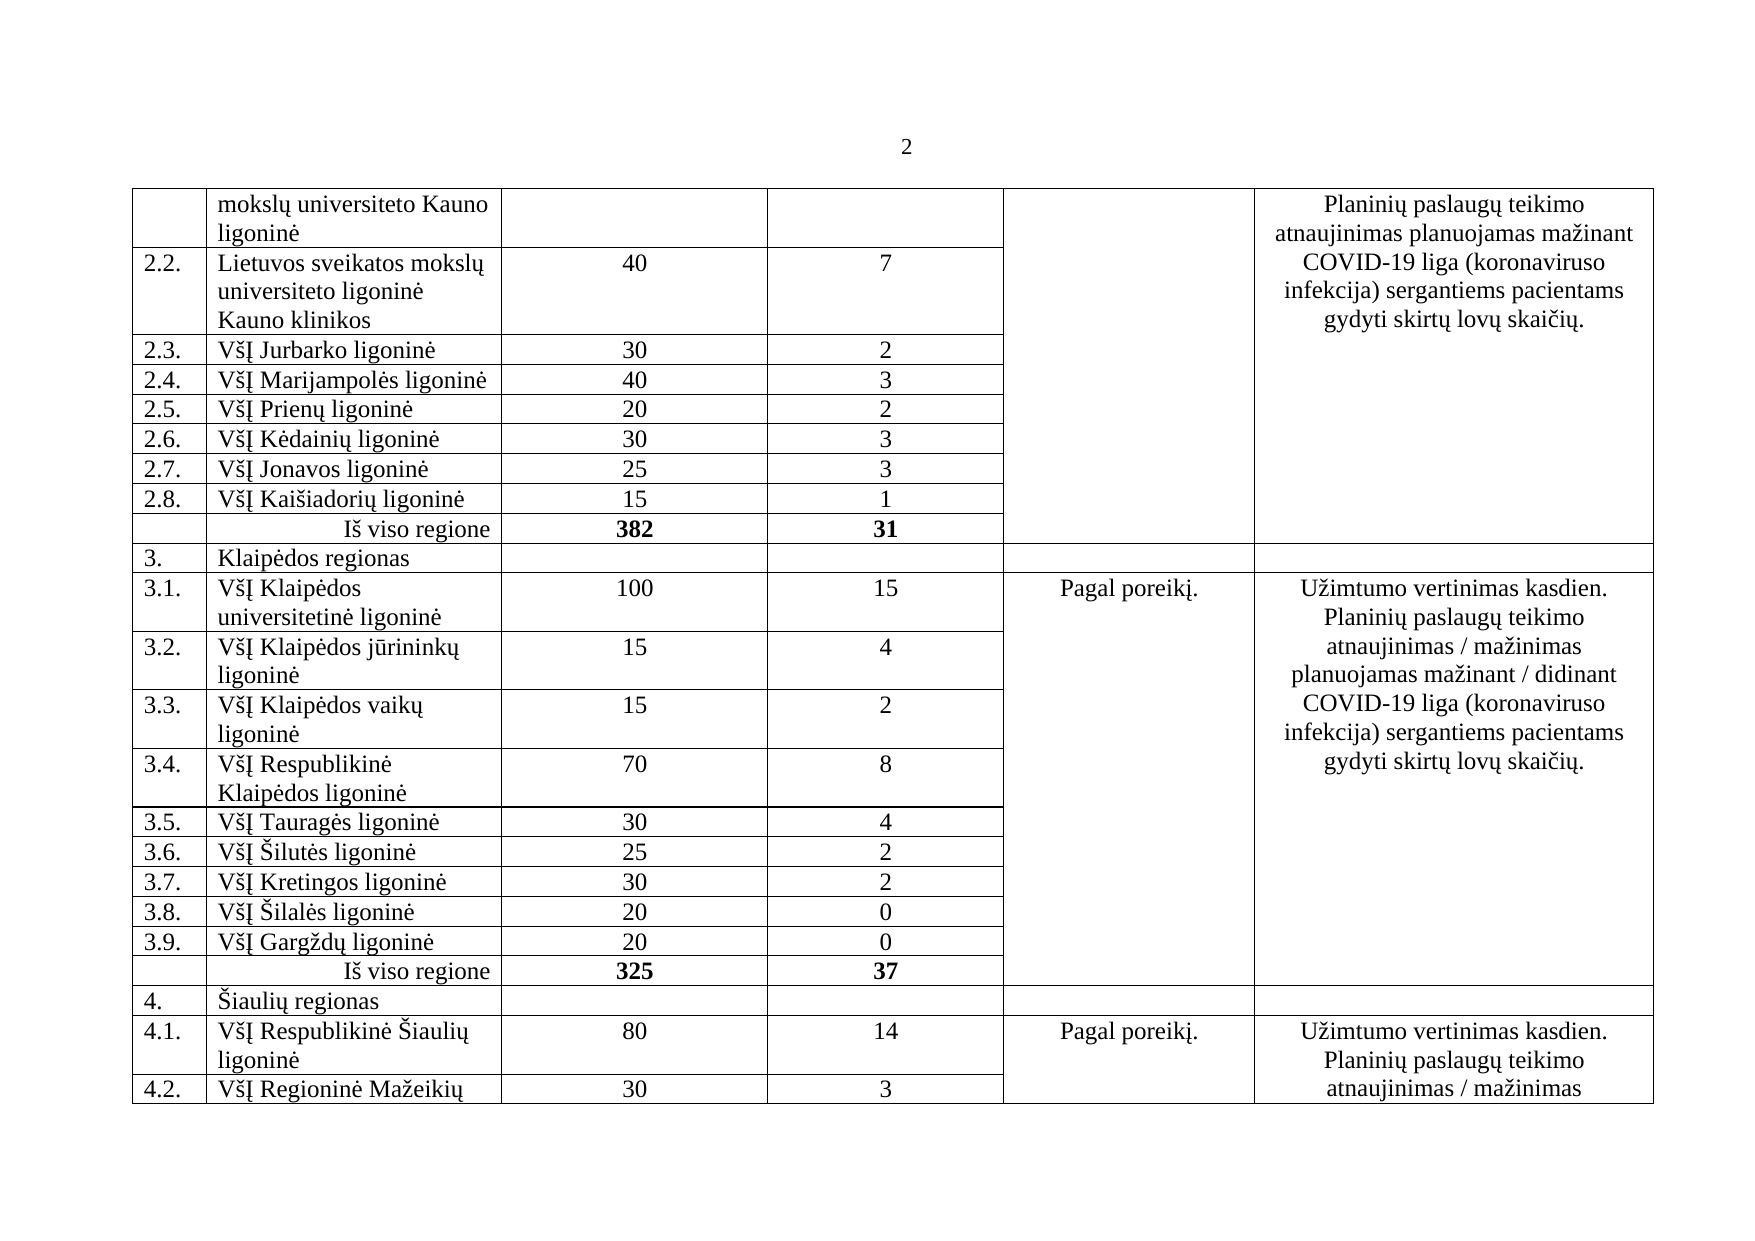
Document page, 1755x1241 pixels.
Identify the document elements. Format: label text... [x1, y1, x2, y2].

table_cell VšĮ Jonavos ligoninė [207, 454, 501, 483]
table_cell VšĮ Klaipėdos universitetinė ligoninė [207, 573, 501, 631]
table_cell 3.7. [133, 867, 206, 896]
table_cell 100 [502, 573, 767, 631]
table_cell 40 [502, 248, 767, 334]
table_cell 14 [768, 1016, 1003, 1073]
table_cell [502, 986, 767, 1015]
table_cell Užimtumo vertinimas kasdien. Planinių paslaugų teikimo atnaujinimas / mažinimas [1255, 1016, 1653, 1103]
table_cell 30 [502, 1075, 767, 1103]
table_cell 3. [133, 544, 206, 572]
table_cell 3.8. [133, 897, 206, 926]
table_cell 3.1. [133, 573, 206, 631]
table_cell 0 [768, 897, 1003, 926]
table_cell Užimtumo vertinimas kasdien. Planinių paslaugų teikimo atnaujinimas / mažinimas planuojamas mažinant / didinant COVID-19 liga (koronaviruso infekcija) sergantiems pacientams gydyti skirtų lovų skaičių. [1255, 573, 1653, 985]
table_cell VšĮ Respublikinė Šiaulių ligoninė [207, 1016, 501, 1073]
table_cell [1255, 544, 1653, 572]
table_cell 15 [502, 632, 767, 689]
table_cell 2.6. [133, 424, 206, 453]
table_cell 3 [768, 365, 1003, 393]
table_cell [133, 956, 206, 985]
table_cell 3 [768, 1075, 1003, 1103]
table_cell VšĮ Gargždų ligoninė [207, 927, 501, 955]
table_cell 2.4. [133, 365, 206, 393]
table_cell 4.2. [133, 1075, 206, 1103]
table_cell VšĮ Prienų ligoninė [207, 395, 501, 423]
table_cell 70 [502, 749, 767, 806]
table_cell mokslų universiteto Kauno ligoninė [207, 189, 501, 247]
table_cell Lietuvos sveikatos mokslų universiteto ligoninė Kauno klinikos [207, 248, 501, 334]
table_cell 15 [502, 690, 767, 748]
table_cell 382 [502, 514, 767, 542]
table_cell 3.6. [133, 837, 206, 866]
table_cell VšĮ Klaipėdos vaikų ligoninė [207, 690, 501, 748]
table_cell 31 [768, 514, 1003, 542]
table_cell 30 [502, 335, 767, 364]
table_cell 1 [768, 484, 1003, 513]
table_cell 2.2. [133, 248, 206, 334]
table_cell VšĮ Kretingos ligoninė [207, 867, 501, 896]
table_cell 20 [502, 927, 767, 955]
table_cell 3 [768, 424, 1003, 453]
table_cell VšĮ Šilutės ligoninė [207, 837, 501, 866]
table_cell 30 [502, 424, 767, 453]
table_cell [1004, 189, 1254, 542]
table_cell 4. [133, 986, 206, 1015]
table_cell 40 [502, 365, 767, 393]
table_cell 2.8. [133, 484, 206, 513]
table_cell 20 [502, 395, 767, 423]
table_cell Iš viso regione [207, 514, 501, 542]
table_cell 2.7. [133, 454, 206, 483]
table_cell 3.9. [133, 927, 206, 955]
table_cell 25 [502, 837, 767, 866]
table_cell VšĮ Tauragės ligoninė [207, 808, 501, 836]
table_cell 2.3. [133, 335, 206, 364]
table_cell 3.3. [133, 690, 206, 748]
table_cell [133, 189, 206, 247]
table_cell 0 [768, 927, 1003, 955]
table_cell 2 [768, 395, 1003, 423]
table_cell 4 [768, 808, 1003, 836]
table_cell [768, 986, 1003, 1015]
table_cell 4.1. [133, 1016, 206, 1073]
table_cell 2.5. [133, 395, 206, 423]
table_cell [133, 514, 206, 542]
table_cell 4 [768, 632, 1003, 689]
table_cell 3.4. [133, 749, 206, 806]
table_cell 25 [502, 454, 767, 483]
table_cell 30 [502, 867, 767, 896]
table_cell 8 [768, 749, 1003, 806]
table_cell Planinių paslaugų teikimo atnaujinimas planuojamas mažinant COVID-19 liga (koronaviruso infekcija) sergantiems pacientams gydyti skirtų lovų skaičių. [1255, 189, 1653, 542]
table_cell VšĮ Jurbarko ligoninė [207, 335, 501, 364]
table_cell VšĮ Šilalės ligoninė [207, 897, 501, 926]
table_cell 3.5. [133, 808, 206, 836]
table_cell VšĮ Marijampolės ligoninė [207, 365, 501, 393]
table_cell [502, 544, 767, 572]
table_cell [1004, 544, 1254, 572]
table_cell VšĮ Klaipėdos jūrininkų ligoninė [207, 632, 501, 689]
table_cell 3 [768, 454, 1003, 483]
table_cell Pagal poreikį. [1004, 1016, 1254, 1103]
table_cell VšĮ Kaišiadorių ligoninė [207, 484, 501, 513]
table_cell 2 [768, 335, 1003, 364]
table_cell 15 [502, 484, 767, 513]
table_cell Klaipėdos regionas [207, 544, 501, 572]
table_cell [1004, 986, 1254, 1015]
table_cell Šiaulių regionas [207, 986, 501, 1015]
table_cell VšĮ Respublikinė Klaipėdos ligoninė [207, 749, 501, 806]
table_cell VšĮ Kėdainių ligoninė [207, 424, 501, 453]
table_cell 30 [502, 808, 767, 836]
table_cell 80 [502, 1016, 767, 1073]
table_cell 2 [768, 867, 1003, 896]
table_cell 7 [768, 248, 1003, 334]
table_cell 15 [768, 573, 1003, 631]
table_cell [768, 189, 1003, 247]
table_cell Pagal poreikį. [1004, 573, 1254, 985]
table_cell [1255, 986, 1653, 1015]
table_cell 2 [768, 837, 1003, 866]
table_cell 2 [768, 690, 1003, 748]
table_cell 3.2. [133, 632, 206, 689]
table_cell VšĮ Regioninė Mažeikių [207, 1075, 501, 1103]
table_cell [502, 189, 767, 247]
table_cell [768, 544, 1003, 572]
table_cell 37 [768, 956, 1003, 985]
table_cell 20 [502, 897, 767, 926]
table_cell 325 [502, 956, 767, 985]
table_cell Iš viso regione [207, 956, 501, 985]
